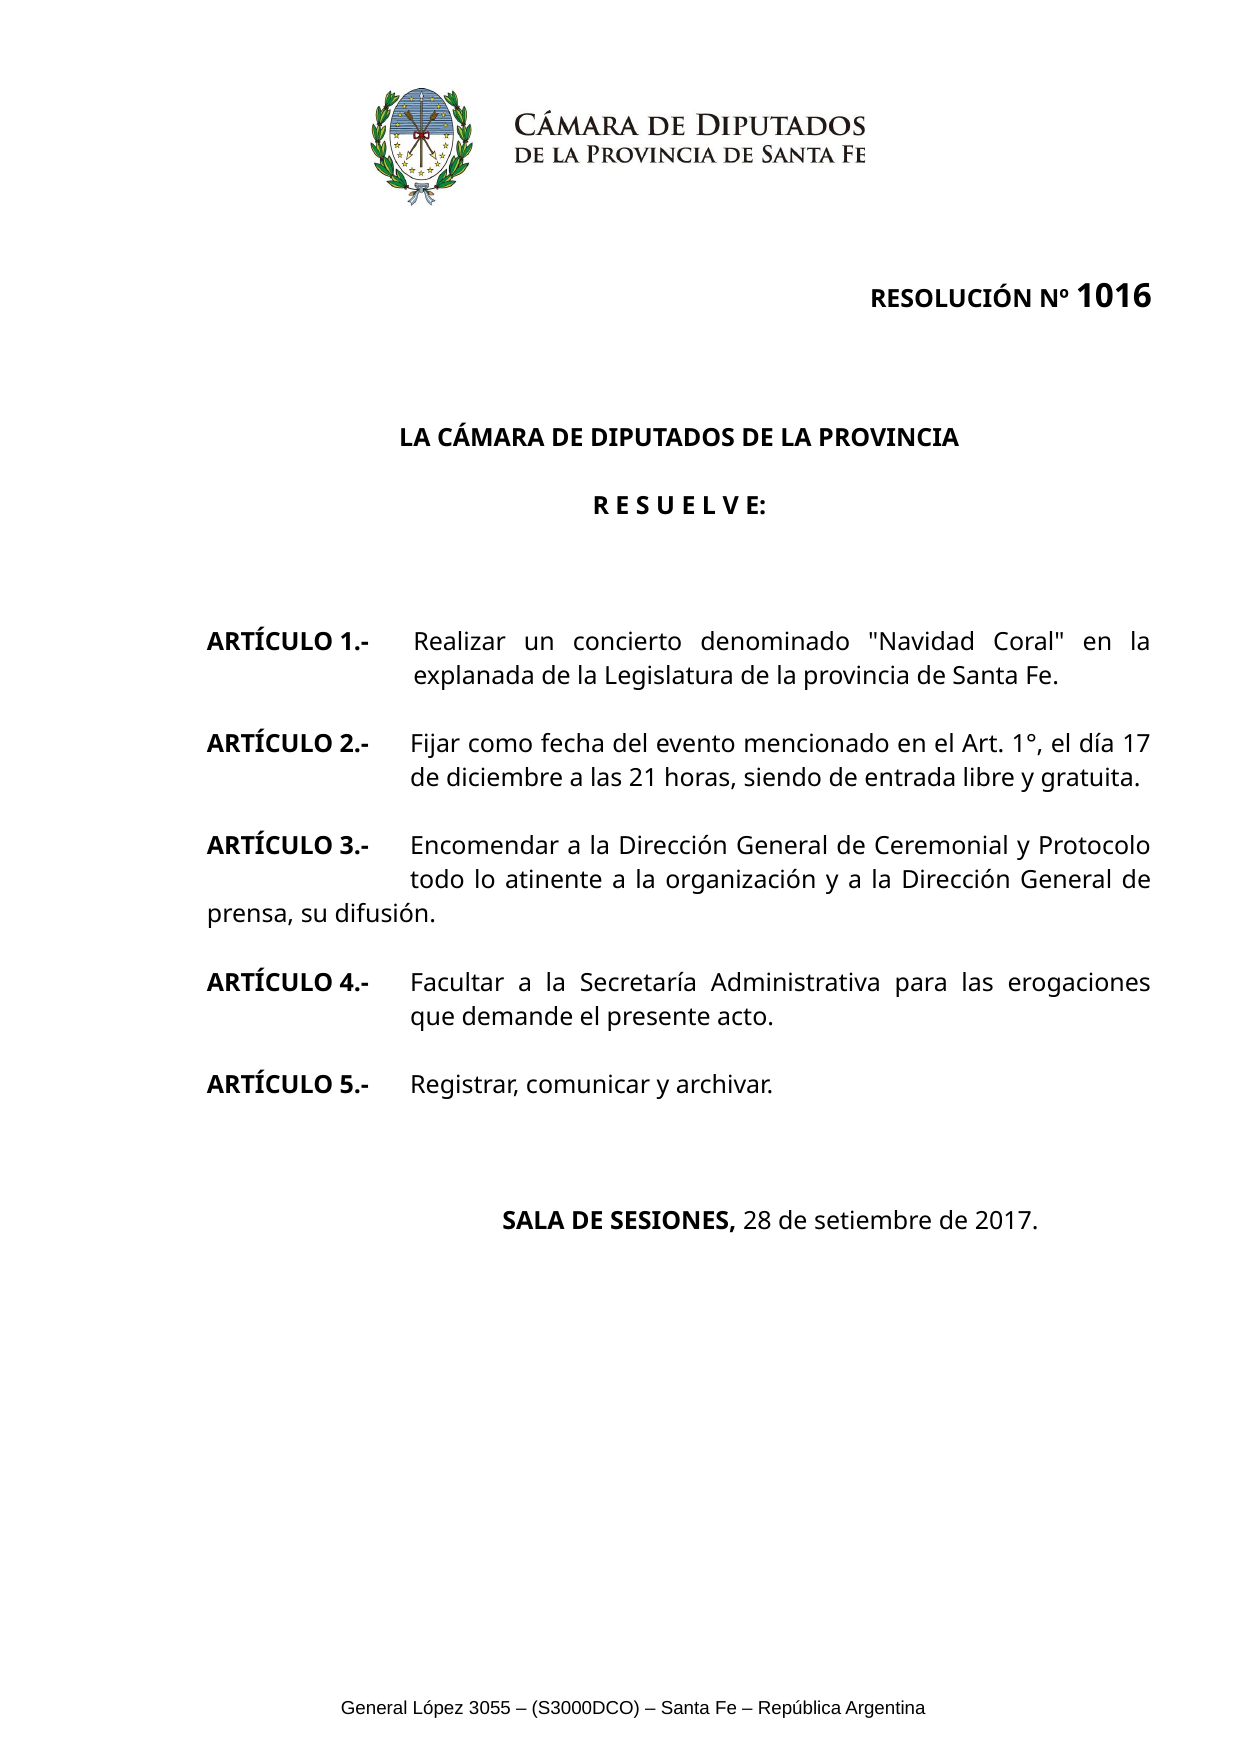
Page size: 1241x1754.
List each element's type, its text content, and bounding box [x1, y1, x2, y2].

table_header ARTÍCULO 2.- [207, 726, 410, 776]
text SALA DE SESIONES, 28 de setiembre de 2017. [207, 1203, 1152, 1237]
text R E S U E L V E: [207, 487, 1152, 521]
text LA CÁMARA DE DIPUTADOS DE LA PROVINCIA [207, 419, 1152, 453]
text RESOLUCIÓN Nº 1016 [207, 272, 1152, 317]
table_header ARTÍCULO 3.- [207, 828, 410, 878]
text Registrar, comunicar y archivar. [410, 1066, 1152, 1101]
picture [370, 88, 866, 210]
text Facultar a la Secretaría Administrativa para las erogaciones que demande el presente acto. [207, 964, 1152, 1032]
text Encomendar a la Dirección General de Ceremonial y Protocolo todo lo atinente a la organización y a la Dirección General de prensa, su difusión. [207, 828, 1152, 930]
table_header ARTÍCULO 5.- [207, 1066, 410, 1117]
text Realizar un concierto denominado "Navidad Coral" en la explanada de la Legislatura de la provincia de Santa Fe. [207, 624, 1152, 692]
text Fijar como fecha del evento mencionado en el Art. 1°, el día 17 de diciembre a las 21 horas, siendo de entrada libre y gratuita. [207, 726, 1152, 794]
table_header ARTÍCULO 1.- [207, 624, 413, 674]
table_header ARTÍCULO 4.- [207, 964, 410, 1014]
